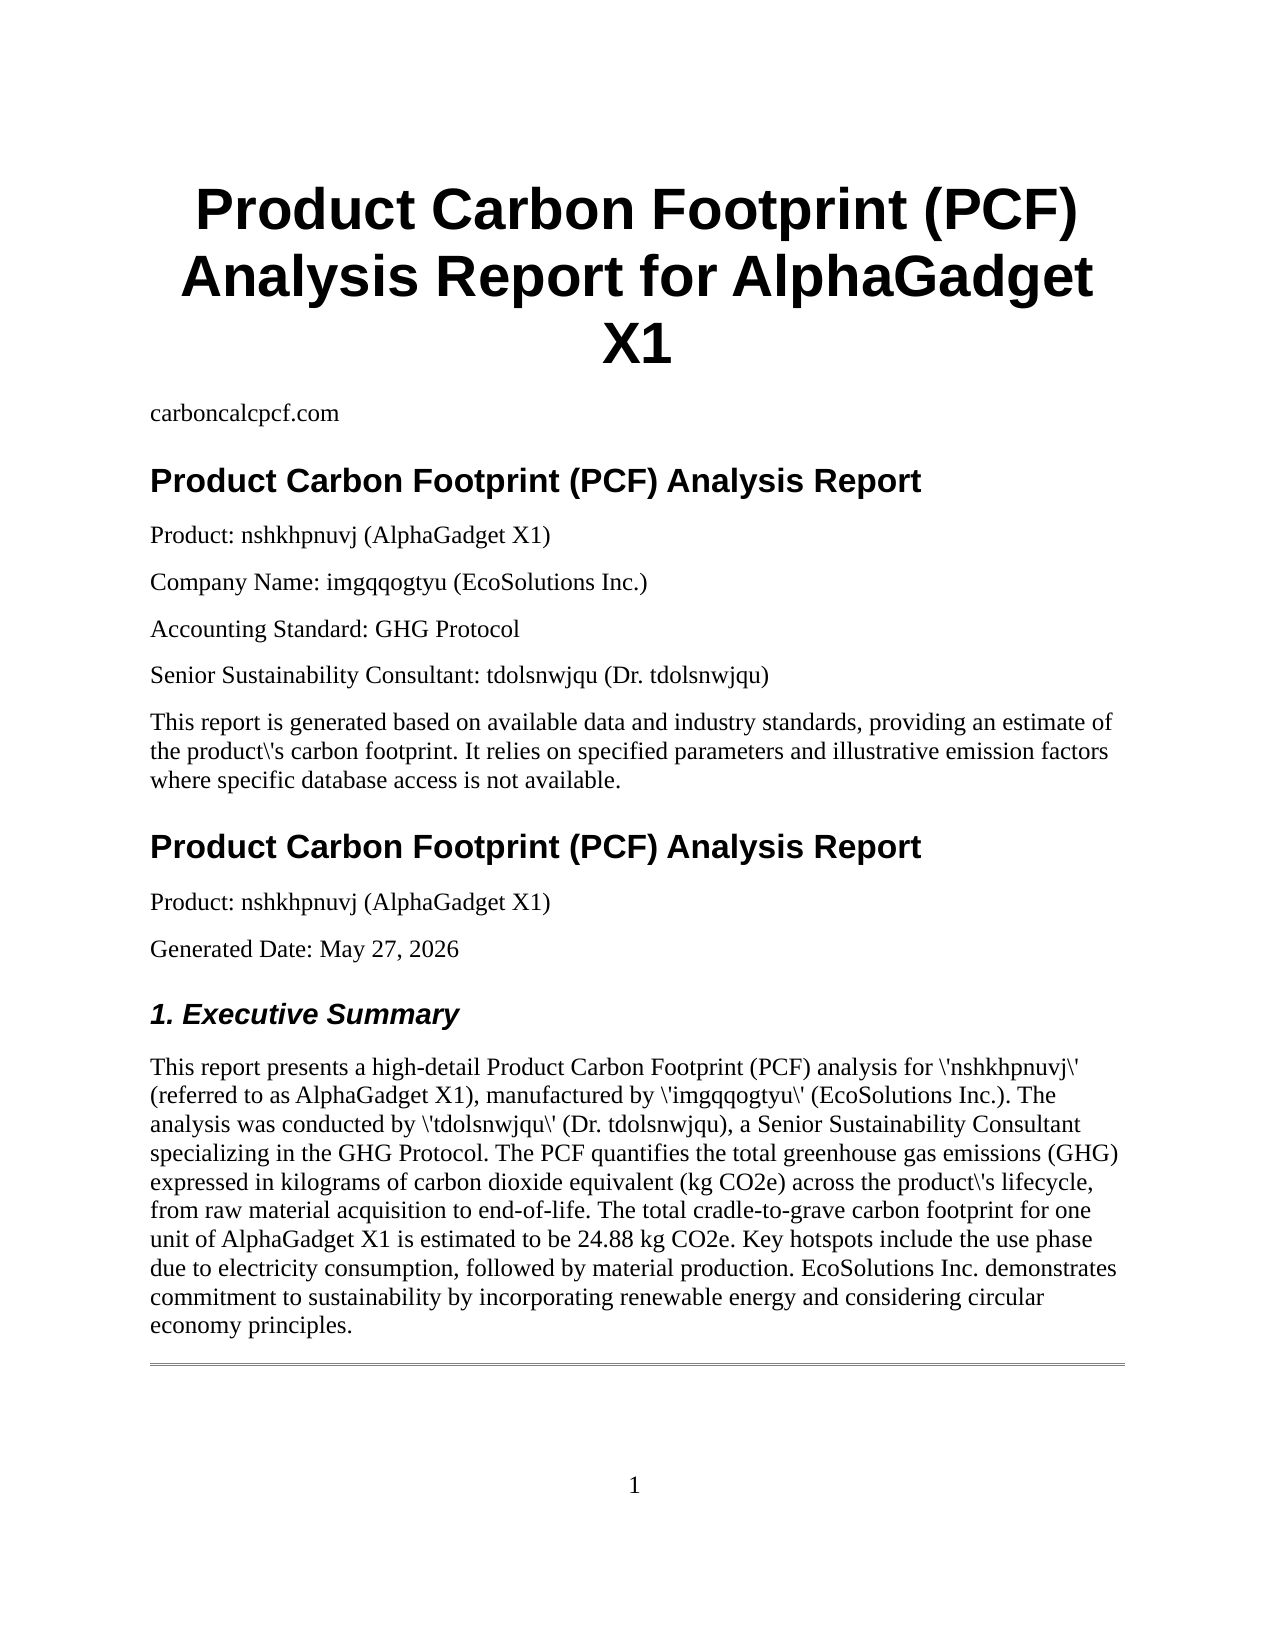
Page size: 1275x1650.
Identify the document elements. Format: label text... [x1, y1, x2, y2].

title Product Carbon Footprint (PCF) Analysis Report for AlphaGadget X1 [150, 175, 1125, 376]
text This report is generated based on available data and industry standards, providing an estimate of the product\'s carbon footprint. It relies on specified parameters and illustrative emission factors where specific database access is not available. [150, 707, 1125, 793]
subtitle 1. Executive Summary [150, 997, 1125, 1030]
text Company Name: imgqqogtyu (EcoSolutions Inc.) [150, 567, 1125, 596]
text Senior Sustainability Consultant: tdolsnwjqu (Dr. tdolsnwjqu) [150, 661, 1125, 689]
text Generated Date: May 27, 2026 [150, 934, 1125, 963]
text Product: nshkhpnuvj (AlphaGadget X1) [150, 887, 1125, 916]
text This report presents a high-detail Product Carbon Footprint (PCF) analysis for \'nshkhpnuvj\' (referred to as AlphaGadget X1), manufactured by \'imgqqogtyu\' (EcoSolutions Inc.). The analysis was conducted by \'tdolsnwjqu\' (Dr. tdolsnwjqu), a Senior Sustainability Consultant specializing in the GHG Protocol. The PCF quantifies the total greenhouse gas emissions (GHG) expressed in kilograms of carbon dioxide equivalent (kg CO2e) across the product\'s lifecycle, from raw material acquisition to end-of-life. The total cradle-to-grave carbon footprint for one unit of AlphaGadget X1 is estimated to be 24.88 kg CO2e. Key hotspots include the use phase due to electricity consumption, followed by material production. EcoSolutions Inc. demonstrates commitment to sustainability by incorporating renewable energy and considering circular economy principles. [150, 1052, 1125, 1339]
text carboncalcpcf.com [150, 398, 1125, 426]
text Accounting Standard: GHG Protocol [150, 614, 1125, 643]
text Product: nshkhpnuvj (AlphaGadget X1) [150, 521, 1125, 549]
subtitle Product Carbon Footprint (PCF) Analysis Report [150, 827, 1125, 866]
subtitle Product Carbon Footprint (PCF) Analysis Report [150, 460, 1125, 499]
